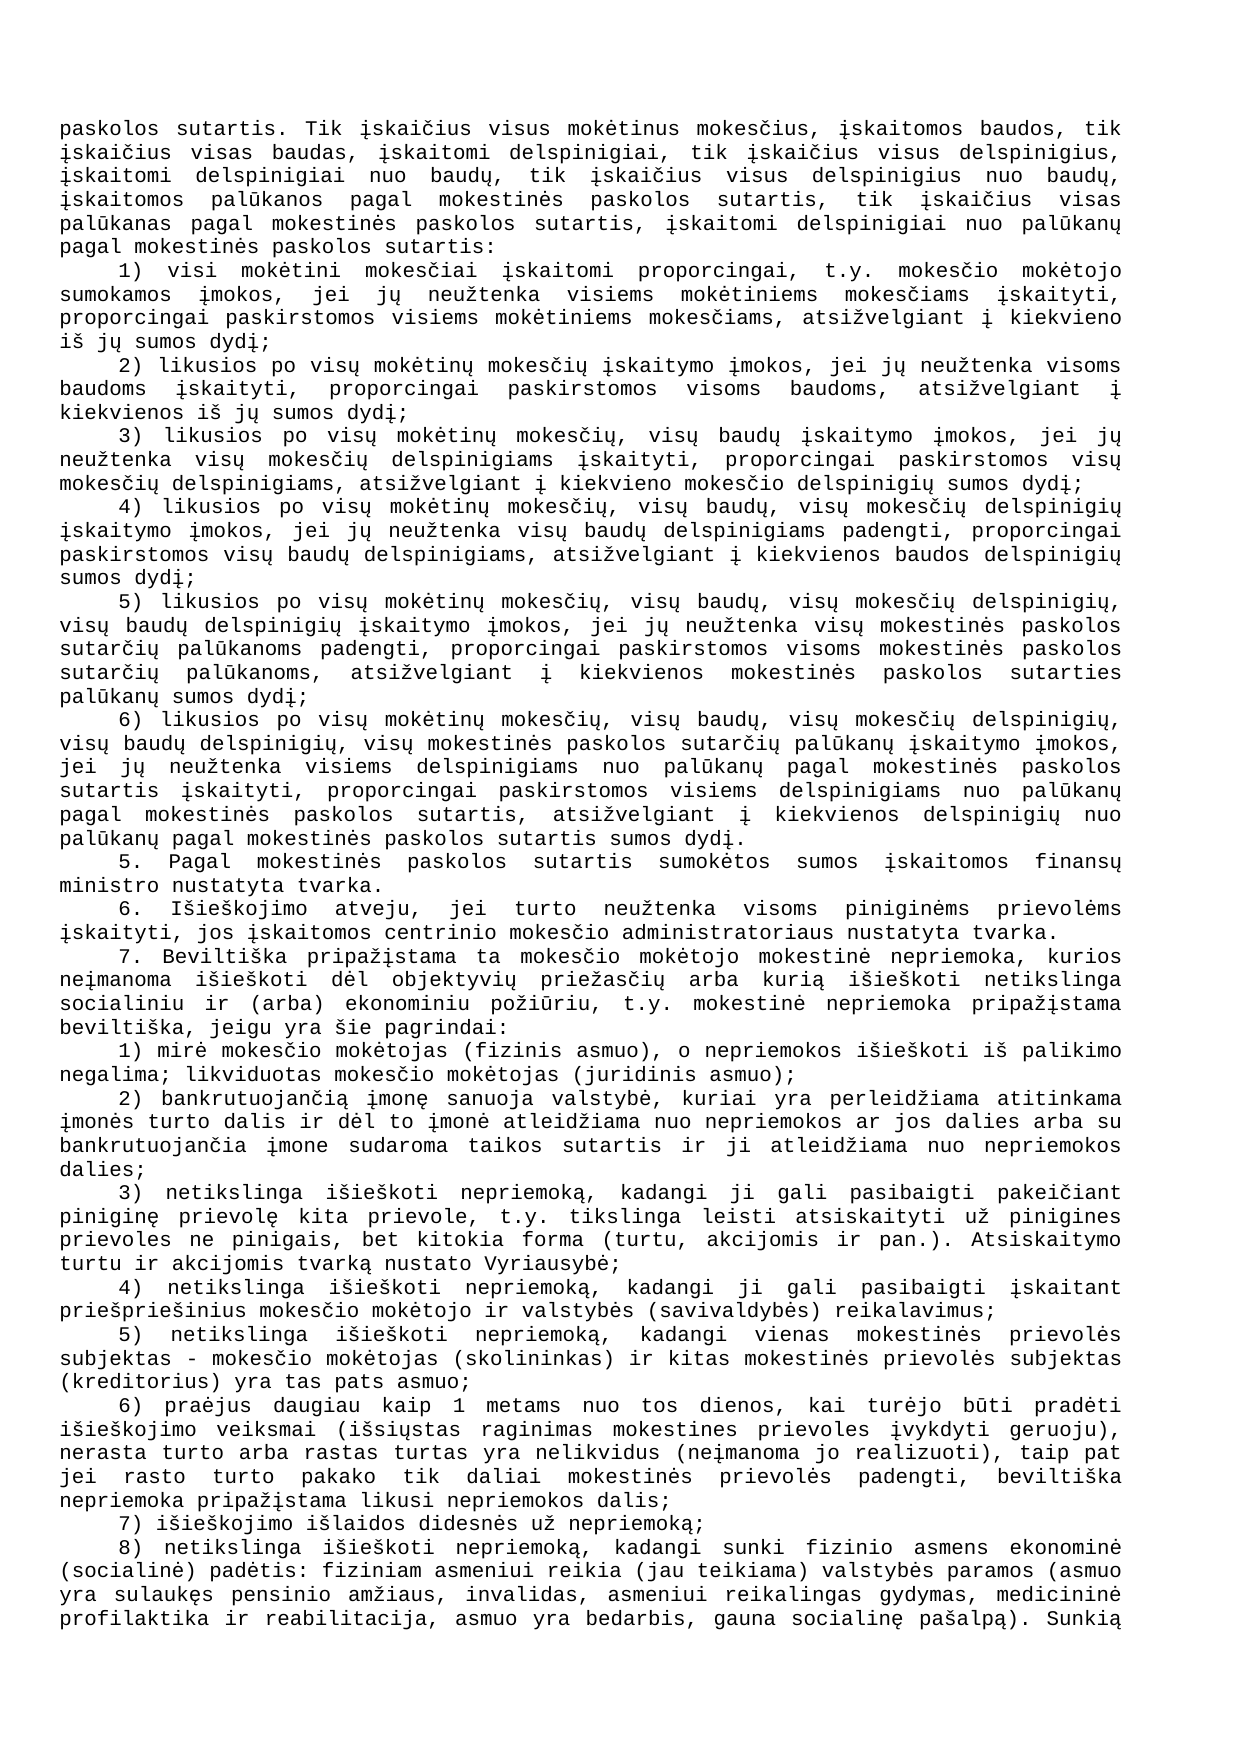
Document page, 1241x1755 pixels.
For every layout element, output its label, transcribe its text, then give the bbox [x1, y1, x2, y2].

text 3) netikslinga išieškoti nepriemoką, kadangi ji gali pasibaigti pakeičiant piniginę prievolę kita prievole, t.y. tikslinga leisti atsiskaityti už pinigines prievoles ne pinigais, bet kitokia forma (turtu, akcijomis ir pan.). Atsiskaitymo turtu ir akcijomis tvarką nustato Vyriausybė; [59, 1182, 1122, 1277]
text 7) išieškojimo išlaidos didesnės už nepriemoką; [59, 1513, 1122, 1537]
text 4) netikslinga išieškoti nepriemoką, kadangi ji gali pasibaigti įskaitant priešpriešinius mokesčio mokėtojo ir valstybės (savivaldybės) reikalavimus; [59, 1277, 1122, 1324]
text 1) mirė mokesčio mokėtojas (fizinis asmuo), o nepriemokos išieškoti iš palikimo negalima; likviduotas mokesčio mokėtojas (juridinis asmuo); [59, 1040, 1122, 1088]
text 2) likusios po visų mokėtinų mokesčių įskaitymo įmokos, jei jų neužtenka visoms baudoms įskaityti, proporcingai paskirstomos visoms baudoms, atsižvelgiant į kiekvienos iš jų sumos dydį; [59, 354, 1122, 426]
text 5) likusios po visų mokėtinų mokesčių, visų baudų, visų mokesčių delspinigių, visų baudų delspinigių įskaitymo įmokos, jei jų neužtenka visų mokestinės paskolos sutarčių palūkanoms padengti, proporcingai paskirstomos visoms mokestinės paskolos sutarčių palūkanoms, atsižvelgiant į kiekvienos mokestinės paskolos sutarties palūkanų sumos dydį; [59, 591, 1122, 709]
text 5. Pagal mokestinės paskolos sutartis sumokėtos sumos įskaitomos finansų ministro nustatyta tvarka. [59, 851, 1122, 898]
text 1) visi mokėtini mokesčiai įskaitomi proporcingai, t.y. mokesčio mokėtojo sumokamos įmokos, jei jų neužtenka visiems mokėtiniems mokesčiams įskaityti, proporcingai paskirstomos visiems mokėtiniems mokesčiams, atsižvelgiant į kiekvieno iš jų sumos dydį; [59, 260, 1122, 354]
text 7. Beviltiška pripažįstama ta mokesčio mokėtojo mokestinė nepriemoka, kurios neįmanoma išieškoti dėl objektyvių priežasčių arba kurią išieškoti netikslinga socialiniu ir (arba) ekonominiu požiūriu, t.y. mokestinė nepriemoka pripažįstama beviltiška, jeigu yra šie pagrindai: [59, 946, 1122, 1040]
text 6) likusios po visų mokėtinų mokesčių, visų baudų, visų mokesčių delspinigių, visų baudų delspinigių, visų mokestinės paskolos sutarčių palūkanų įskaitymo įmokos, jei jų neužtenka visiems delspinigiams nuo palūkanų pagal mokestinės paskolos sutartis įskaityti, proporcingai paskirstomos visiems delspinigiams nuo palūkanų pagal mokestinės paskolos sutartis, atsižvelgiant į kiekvienos delspinigių nuo palūkanų pagal mokestinės paskolos sutartis sumos dydį. [59, 709, 1122, 851]
text 3) likusios po visų mokėtinų mokesčių, visų baudų įskaitymo įmokos, jei jų neužtenka visų mokesčių delspinigiams įskaityti, proporcingai paskirstomos visų mokesčių delspinigiams, atsižvelgiant į kiekvieno mokesčio delspinigių sumos dydį; [59, 426, 1122, 496]
text 5) netikslinga išieškoti nepriemoką, kadangi vienas mokestinės prievolės subjektas - mokesčio mokėtojas (skolininkas) ir kitas mokestinės prievolės subjektas (kreditorius) yra tas pats asmuo; [59, 1324, 1122, 1395]
text 4) likusios po visų mokėtinų mokesčių, visų baudų, visų mokesčių delspinigių įskaitymo įmokos, jei jų neužtenka visų baudų delspinigiams padengti, proporcingai paskirstomos visų baudų delspinigiams, atsižvelgiant į kiekvienos baudos delspinigių sumos dydį; [59, 496, 1122, 591]
text paskolos sutartis. Tik įskaičius visus mokėtinus mokesčius, įskaitomos baudos, tik įskaičius visas baudas, įskaitomi delspinigiai, tik įskaičius visus delspinigius, įskaitomi delspinigiai nuo baudų, tik įskaičius visus delspinigius nuo baudų, įskaitomos palūkanos pagal mokestinės paskolos sutartis, tik įskaičius visas palūkanas pagal mokestinės paskolos sutartis, įskaitomi delspinigiai nuo palūkanų pagal mokestinės paskolos sutartis: [59, 118, 1122, 260]
text 6. Išieškojimo atveju, jei turto neužtenka visoms piniginėms prievolėms įskaityti, jos įskaitomos centrinio mokesčio administratoriaus nustatyta tvarka. [59, 898, 1122, 946]
text 8) netikslinga išieškoti nepriemoką, kadangi sunki fizinio asmens ekonominė (socialinė) padėtis: fiziniam asmeniui reikia (jau teikiama) valstybės paramos (asmuo yra sulaukęs pensinio amžiaus, invalidas, asmeniui reikalingas gydymas, medicininė profilaktika ir reabilitacija, asmuo yra bedarbis, gauna socialinę pašalpą). Sunkią [59, 1537, 1122, 1631]
text 6) praėjus daugiau kaip 1 metams nuo tos dienos, kai turėjo būti pradėti išieškojimo veiksmai (išsiųstas raginimas mokestines prievoles įvykdyti geruoju), nerasta turto arba rastas turtas yra nelikvidus (neįmanoma jo realizuoti), taip pat jei rasto turto pakako tik daliai mokestinės prievolės padengti, beviltiška nepriemoka pripažįstama likusi nepriemokos dalis; [59, 1395, 1122, 1513]
text 2) bankrutuojančią įmonę sanuoja valstybė, kuriai yra perleidžiama atitinkama įmonės turto dalis ir dėl to įmonė atleidžiama nuo nepriemokos ar jos dalies arba su bankrutuojančia įmone sudaroma taikos sutartis ir ji atleidžiama nuo nepriemokos dalies; [59, 1088, 1122, 1182]
